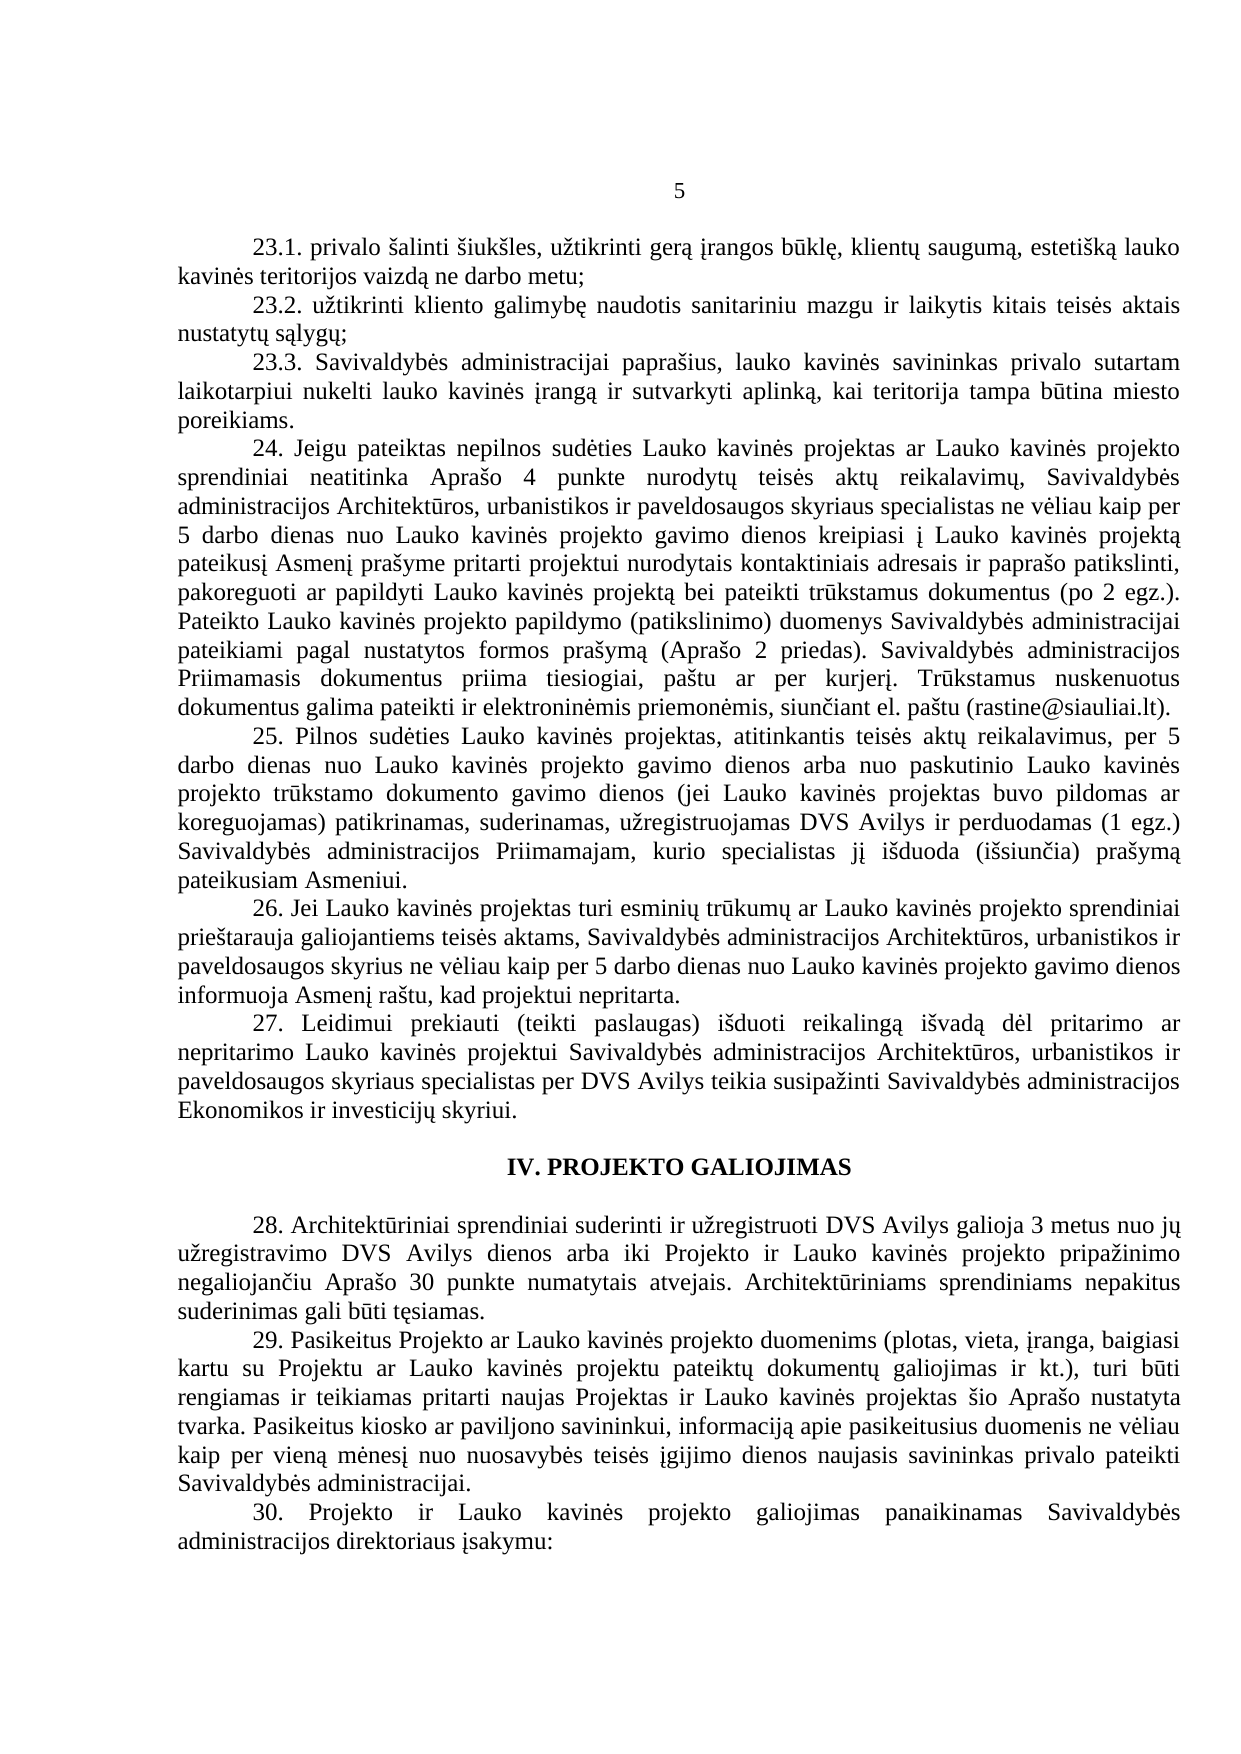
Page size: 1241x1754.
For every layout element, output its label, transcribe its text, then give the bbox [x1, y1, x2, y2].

text 29. Pasikeitus Projekto ar Lauko kavinės projekto duomenims (plotas, vieta, įranga, baigiasi kartu su Projektu ar Lauko kavinės projektu pateiktų dokumentų galiojimas ir kt.), turi būti rengiamas ir teikiamas pritarti naujas Projektas ir Lauko kavinės projektas šio Aprašo nustatyta tvarka. Pasikeitus kiosko ar paviljono savininkui, informaciją apie pasikeitusius duomenis ne vėliau kaip per vieną mėnesį nuo nuosavybės teisės įgijimo dienos naujasis savininkas privalo pateikti Savivaldybės administracijai. [177, 1325, 1181, 1497]
text 23.3. Savivaldybės administracijai paprašius, lauko kavinės savininkas privalo sutartam laikotarpiui nukelti lauko kavinės įrangą ir sutvarkyti aplinką, kai teritorija tampa būtina miesto poreikiams. [177, 347, 1181, 433]
text 23.1. privalo šalinti šiukšles, užtikrinti gerą įrangos būklę, klientų saugumą, estetišką lauko kavinės teritorijos vaizdą ne darbo metu; [177, 232, 1181, 290]
text 30. Projekto ir Lauko kavinės projekto galiojimas panaikinamas Savivaldybės administracijos direktoriaus įsakymu: [177, 1497, 1181, 1555]
subtitle IV. PROJEKTO GALIOJIMAS [177, 1152, 1181, 1181]
text 28. Architektūriniai sprendiniai suderinti ir užregistruoti DVS Avilys galioja 3 metus nuo jų užregistravimo DVS Avilys dienos arba iki Projekto ir Lauko kavinės projekto pripažinimo negaliojančiu Aprašo 30 punkte numatytais atvejais. Architektūriniams sprendiniams nepakitus suderinimas gali būti tęsiamas. [177, 1210, 1181, 1325]
text 23.2. užtikrinti kliento galimybę naudotis sanitariniu mazgu ir laikytis kitais teisės aktais nustatytų sąlygų; [177, 290, 1181, 347]
text 24. Jeigu pateiktas nepilnos sudėties Lauko kavinės projektas ar Lauko kavinės projekto sprendiniai neatitinka Aprašo 4 punkte nurodytų teisės aktų reikalavimų, Savivaldybės administracijos Architektūros, urbanistikos ir paveldosaugos skyriaus specialistas ne vėliau kaip per 5 darbo dienas nuo Lauko kavinės projekto gavimo dienos kreipiasi į Lauko kavinės projektą pateikusį Asmenį prašyme pritarti projektui nurodytais kontaktiniais adresais ir paprašo patikslinti, pakoreguoti ar papildyti Lauko kavinės projektą bei pateikti trūkstamus dokumentus (po 2 egz.). Pateikto Lauko kavinės projekto papildymo (patikslinimo) duomenys Savivaldybės administracijai pateikiami pagal nustatytos formos prašymą (Aprašo 2 priedas). Savivaldybės administracijos Priimamasis dokumentus priima tiesiogiai, paštu ar per kurjerį. Trūkstamus nuskenuotus dokumentus galima pateikti ir elektroninėmis priemonėmis, siunčiant el. paštu (rastine@siauliai.lt). [177, 433, 1181, 721]
text 26. Jei Lauko kavinės projektas turi esminių trūkumų ar Lauko kavinės projekto sprendiniai prieštarauja galiojantiems teisės aktams, Savivaldybės administracijos Architektūros, urbanistikos ir paveldosaugos skyrius ne vėliau kaip per 5 darbo dienas nuo Lauko kavinės projekto gavimo dienos informuoja Asmenį raštu, kad projektui nepritarta. [177, 893, 1181, 1008]
text 27. Leidimui prekiauti (teikti paslaugas) išduoti reikalingą išvadą dėl pritarimo ar nepritarimo Lauko kavinės projektui Savivaldybės administracijos Architektūros, urbanistikos ir paveldosaugos skyriaus specialistas per DVS Avilys teikia susipažinti Savivaldybės administracijos Ekonomikos ir investicijų skyriui. [177, 1008, 1181, 1123]
text 25. Pilnos sudėties Lauko kavinės projektas, atitinkantis teisės aktų reikalavimus, per 5 darbo dienas nuo Lauko kavinės projekto gavimo dienos arba nuo paskutinio Lauko kavinės projekto trūkstamo dokumento gavimo dienos (jei Lauko kavinės projektas buvo pildomas ar koreguojamas) patikrinamas, suderinamas, užregistruojamas DVS Avilys ir perduodamas (1 egz.) Savivaldybės administracijos Priimamajam, kurio specialistas jį išduoda (išsiunčia) prašymą pateikusiam Asmeniui. [177, 721, 1181, 893]
